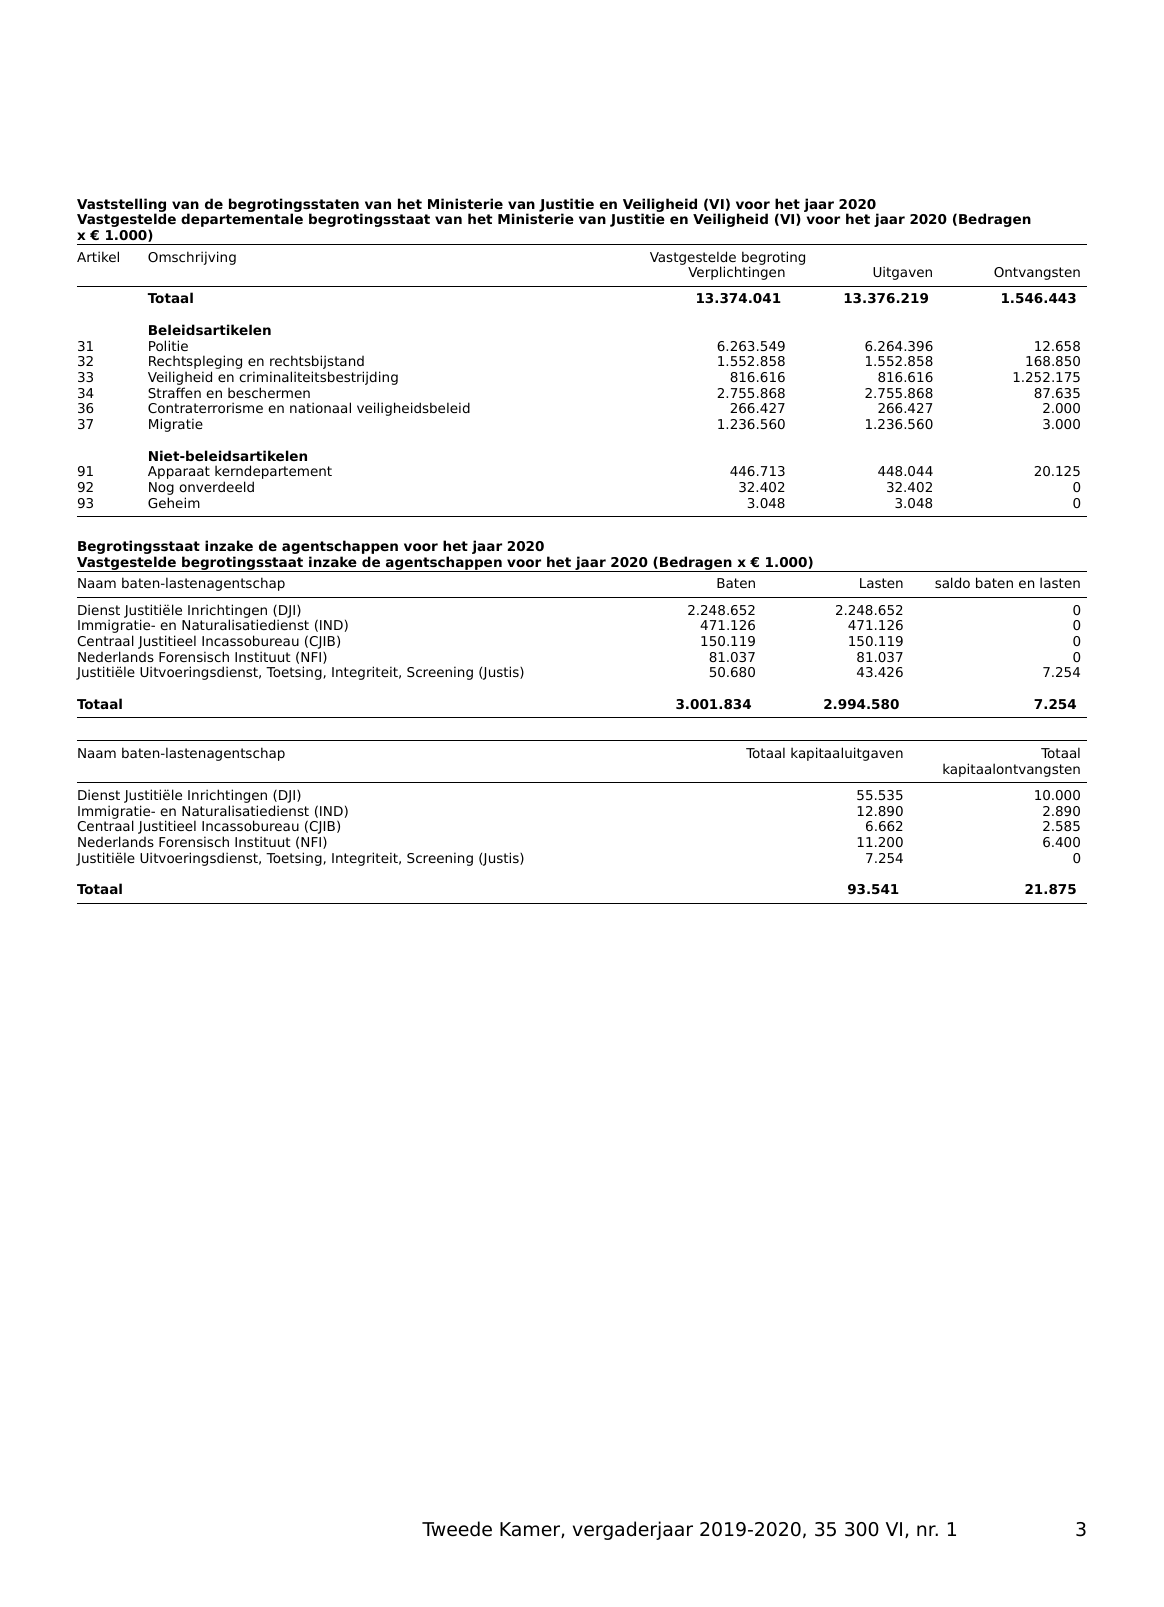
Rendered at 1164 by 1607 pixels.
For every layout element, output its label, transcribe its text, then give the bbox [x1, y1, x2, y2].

table_cell Nog onverdeeld [142, 480, 644, 496]
table_cell [77, 323, 142, 338]
table_cell [910, 681, 1087, 697]
table_cell 87.635 [939, 386, 1087, 401]
table_cell 21.875 [910, 882, 1087, 902]
table_cell 448.044 [791, 464, 939, 480]
table_cell 20.125 [939, 464, 1087, 480]
table_cell [77, 307, 142, 323]
table_cell [910, 866, 1087, 882]
table_cell [939, 449, 1087, 464]
table_cell [644, 307, 791, 323]
table_cell [732, 866, 909, 882]
table_cell 1.552.858 [644, 354, 791, 370]
table_cell 150.119 [762, 634, 909, 649]
table_cell [142, 265, 644, 286]
table_cell 12.658 [939, 339, 1087, 354]
table_cell [939, 433, 1087, 448]
table_cell 0 [910, 634, 1087, 649]
table_cell 81.037 [614, 650, 762, 665]
table_cell [791, 307, 939, 323]
table_cell 0 [910, 598, 1087, 618]
table_cell 32.402 [644, 480, 791, 496]
table_cell 13.374.041 [644, 287, 791, 307]
table_cell 31 [77, 339, 142, 354]
table_cell 1.236.560 [791, 417, 939, 433]
table_cell [77, 287, 142, 307]
table_cell 11.200 [732, 835, 909, 851]
table_cell [142, 307, 644, 323]
table_cell Beleidsartikelen [142, 323, 644, 338]
table_cell Rechtspleging en rechtsbijstand [142, 354, 644, 370]
table_cell 2.755.868 [791, 386, 939, 401]
table_cell 0 [939, 496, 1087, 516]
table_cell [644, 433, 791, 448]
table_cell 92 [77, 480, 142, 496]
table_cell [77, 449, 142, 464]
table_cell 1.552.858 [791, 354, 939, 370]
table_cell [791, 323, 939, 338]
table_cell [762, 681, 909, 697]
table_cell Nederlands Forensisch Instituut (NFI) [77, 835, 732, 851]
table_cell [791, 449, 939, 464]
table_cell Verplichtingen [644, 265, 791, 286]
table_cell Geheim [142, 496, 644, 516]
table_cell 816.616 [644, 370, 791, 386]
table_cell 6.264.396 [791, 339, 939, 354]
table_cell 10.000 [910, 783, 1087, 803]
table_cell 2.248.652 [614, 598, 762, 618]
table_cell Migratie [142, 417, 644, 433]
table_cell [644, 323, 791, 338]
table_cell 150.119 [614, 634, 762, 649]
table_cell Niet-beleidsartikelen [142, 449, 644, 464]
table_cell 6.662 [732, 819, 909, 835]
table_header Begrotingsstaat inzake de agentschappen voor het jaar 2020 Vastgestelde begrotingsstaat inzake de agentschappen voor het jaar 2020 (Bedragen x € 1.000) [77, 539, 1087, 571]
table_cell Nederlands Forensisch Instituut (NFI) [77, 650, 614, 665]
table_header Totaal kapitaalontvangsten [910, 741, 1087, 782]
table_cell [614, 681, 762, 697]
table_cell Vastgestelde begroting [644, 245, 1087, 265]
table_cell [142, 433, 644, 448]
table_cell 1.236.560 [644, 417, 791, 433]
table_cell [77, 866, 732, 882]
table_cell Apparaat kerndepartement [142, 464, 644, 480]
table_cell [644, 449, 791, 464]
table_cell saldo baten en lasten [910, 572, 1087, 597]
table_cell 1.252.175 [939, 370, 1087, 386]
table_cell 3.000 [939, 417, 1087, 433]
table_cell 168.850 [939, 354, 1087, 370]
table_cell 93.541 [732, 882, 909, 902]
table_cell 1.546.443 [939, 287, 1087, 307]
table_cell 32 [77, 354, 142, 370]
table_cell Baten [614, 572, 762, 597]
table_cell 7.254 [732, 851, 909, 866]
table_cell 0 [910, 650, 1087, 665]
table_cell 2.994.580 [762, 697, 909, 717]
table_cell Centraal Justitieel Incassobureau (CJIB) [77, 634, 614, 649]
table_cell 0 [910, 851, 1087, 866]
table_cell 266.427 [791, 401, 939, 417]
table_cell Lasten [762, 572, 909, 597]
table_cell 2.585 [910, 819, 1087, 835]
table_cell 33 [77, 370, 142, 386]
table_cell 6.400 [910, 835, 1087, 851]
table_cell 91 [77, 464, 142, 480]
table_cell 7.254 [910, 697, 1087, 717]
table_cell 0 [910, 618, 1087, 634]
table_cell Justitiële Uitvoeringsdienst, Toetsing, Integriteit, Screening (Justis) [77, 665, 614, 681]
table_cell 50.680 [614, 665, 762, 681]
table_header Vaststelling van de begrotingsstaten van het Ministerie van Justitie en Veiligheid (VI) voor het jaar 2020 Vastgestelde departementale begrotingsstaat van het Ministerie van Justitie en Veiligheid (VI) voor het jaar 2020 (Bedragen x € 1.000) [77, 196, 1087, 244]
table_cell [77, 681, 614, 697]
table_cell 471.126 [614, 618, 762, 634]
table_cell Totaal [142, 287, 644, 307]
table_cell Uitgaven [791, 265, 939, 286]
table_cell 43.426 [762, 665, 909, 681]
table_cell Politie [142, 339, 644, 354]
table_cell Dienst Justitiële Inrichtingen (DJI) [77, 783, 732, 803]
table_cell 55.535 [732, 783, 909, 803]
table_cell 3.001.834 [614, 697, 762, 717]
table_cell 471.126 [762, 618, 909, 634]
table_cell Justitiële Uitvoeringsdienst, Toetsing, Integriteit, Screening (Justis) [77, 851, 732, 866]
table_cell 13.376.219 [791, 287, 939, 307]
table_header Totaal kapitaaluitgaven [732, 741, 909, 782]
table_cell Ontvangsten [939, 265, 1087, 286]
table_cell Immigratie- en Naturalisatiedienst (IND) [77, 804, 732, 819]
table_cell 266.427 [644, 401, 791, 417]
table_cell [939, 323, 1087, 338]
table_cell [77, 433, 142, 448]
table_cell 32.402 [791, 480, 939, 496]
table_cell 446.713 [644, 464, 791, 480]
table_cell 0 [939, 480, 1087, 496]
table_cell 93 [77, 496, 142, 516]
table_cell 37 [77, 417, 142, 433]
table_cell 2.000 [939, 401, 1087, 417]
table_cell 2.755.868 [644, 386, 791, 401]
table_cell Totaal [77, 697, 614, 717]
table_cell Straffen en beschermen [142, 386, 644, 401]
table_cell Dienst Justitiële Inrichtingen (DJI) [77, 598, 614, 618]
table_cell 3.048 [791, 496, 939, 516]
table_cell 2.248.652 [762, 598, 909, 618]
table_header Naam baten-lastenagentschap [77, 741, 732, 782]
table_cell Contraterrorisme en nationaal veiligheidsbeleid [142, 401, 644, 417]
table_cell [77, 265, 142, 286]
table_cell Immigratie- en Naturalisatiedienst (IND) [77, 618, 614, 634]
table_cell 36 [77, 401, 142, 417]
table_cell 2.890 [910, 804, 1087, 819]
table_cell Centraal Justitieel Incassobureau (CJIB) [77, 819, 732, 835]
table_cell 6.263.549 [644, 339, 791, 354]
table_cell Naam baten-lastenagentschap [77, 572, 614, 597]
table_cell 7.254 [910, 665, 1087, 681]
table_cell Artikel [77, 245, 142, 265]
table_cell [791, 433, 939, 448]
table_cell 34 [77, 386, 142, 401]
table_cell 816.616 [791, 370, 939, 386]
table_cell [939, 307, 1087, 323]
table_cell Omschrijving [142, 245, 644, 265]
table_cell 3.048 [644, 496, 791, 516]
table_cell Totaal [77, 882, 732, 902]
table_cell 12.890 [732, 804, 909, 819]
table_cell 81.037 [762, 650, 909, 665]
table_cell Veiligheid en criminaliteitsbestrijding [142, 370, 644, 386]
